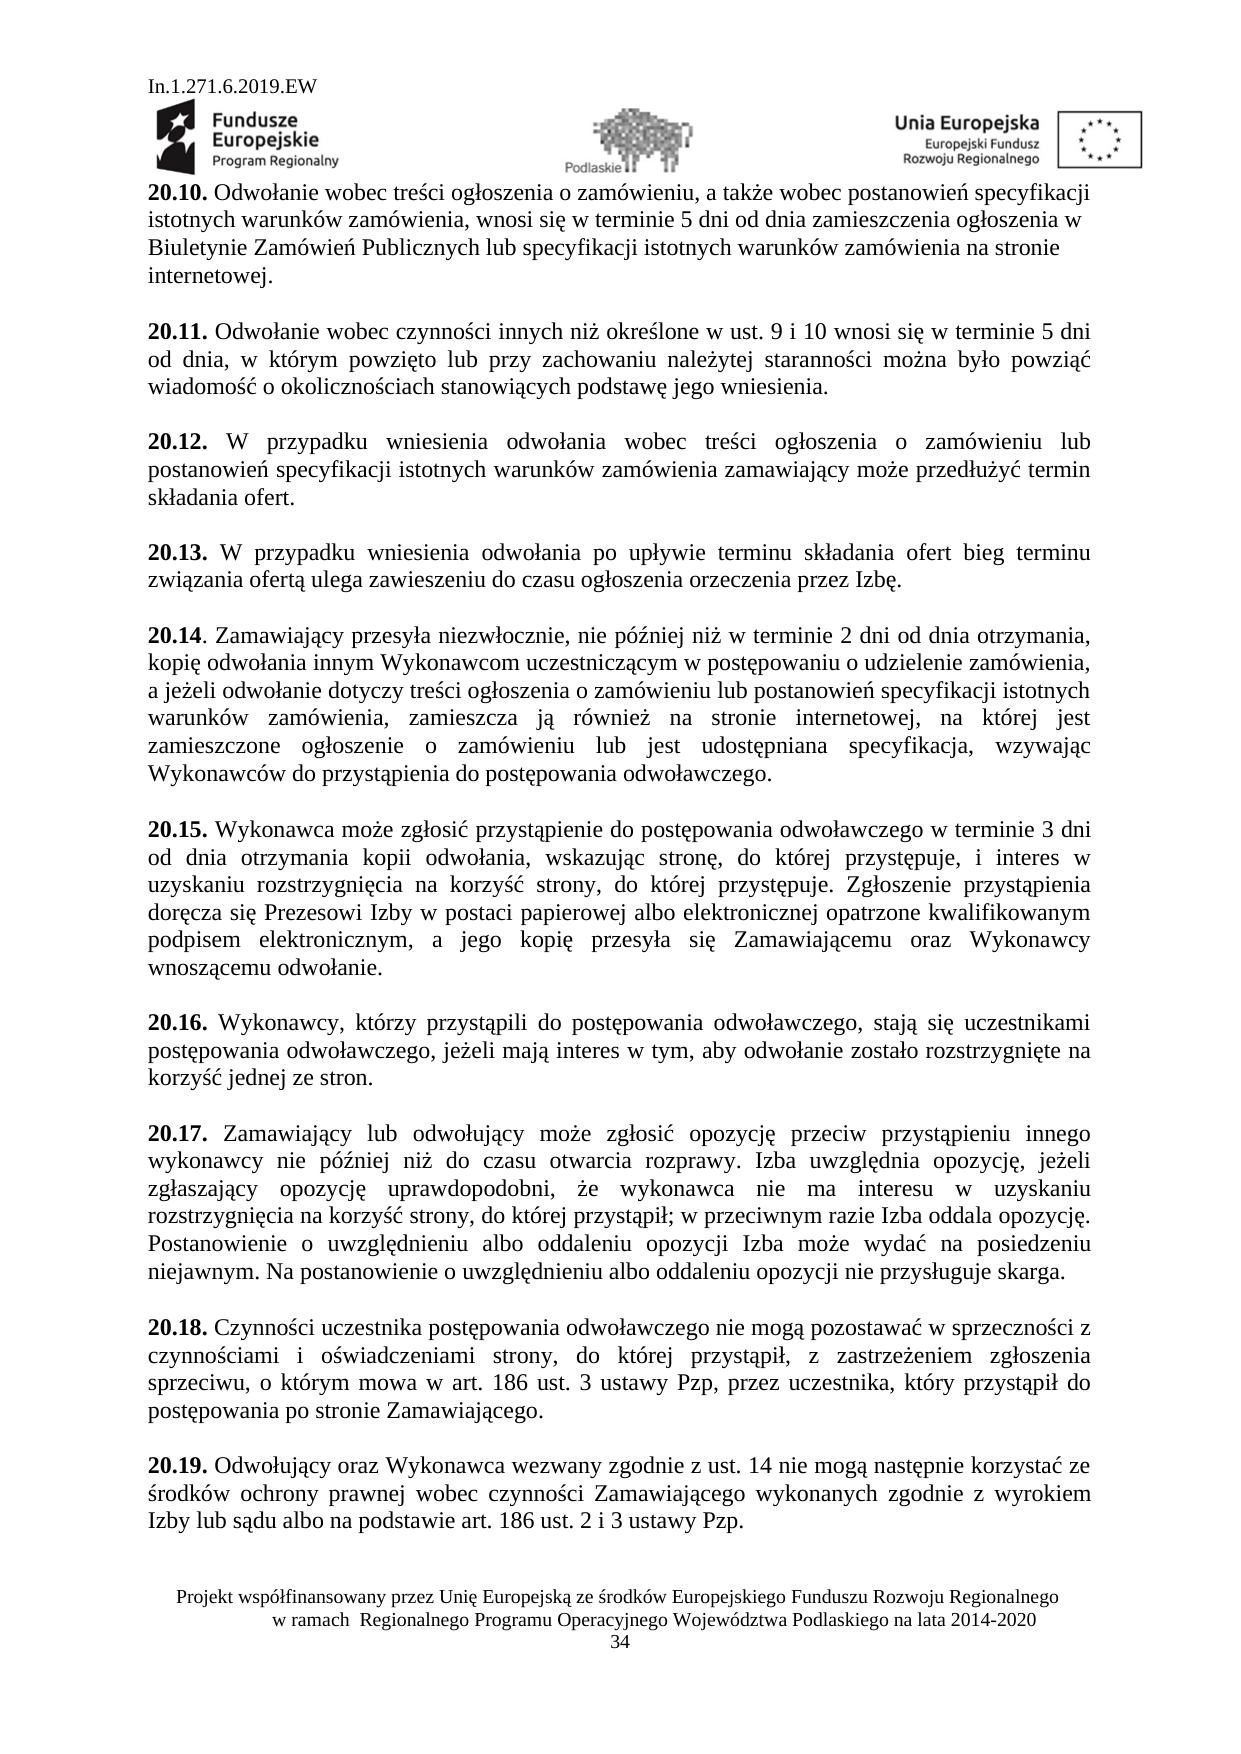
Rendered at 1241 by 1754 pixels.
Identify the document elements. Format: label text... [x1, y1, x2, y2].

text 20.18. Czynności uczestnika postępowania odwoławczego nie mogą pozostawać w sprzeczności z czynnościami i oświadczeniami strony, do której przystąpił, z zastrzeżeniem zgłoszenia sprzeciwu, o którym mowa w art. 186 ust. 3 ustawy Pzp, przez uczestnika, który przystąpił do postępowania po stronie Zamawiającego. [148, 1313, 1092, 1423]
text 20.11. Odwołanie wobec czynności innych niż określone w ust. 9 i 10 wnosi się w terminie 5 dni od dnia, w którym powzięto lub przy zachowaniu należytej staranności można było powziąć wiadomość o okolicznościach stanowiących podstawę jego wniesienia. [148, 317, 1092, 400]
text 20.12. W przypadku wniesienia odwołania wobec treści ogłoszenia o zamówieniu lub postanowień specyfikacji istotnych warunków zamówienia zamawiający może przedłużyć termin składania ofert. [148, 427, 1092, 510]
text 20.13. W przypadku wniesienia odwołania po upływie terminu składania ofert bieg terminu związania ofertą ulega zawieszeniu do czasu ogłoszenia orzeczenia przez Izbę. [148, 538, 1092, 593]
text 20.15. Wykonawca może zgłosić przystąpienie do postępowania odwoławczego w terminie 3 dni od dnia otrzymania kopii odwołania, wskazując stronę, do której przystępuje, i interes w uzyskaniu rozstrzygnięcia na korzyść strony, do której przystępuje. Zgłoszenie przystąpienia doręcza się Prezesowi Izby w postaci papierowej albo elektronicznej opatrzone kwalifikowanym podpisem elektronicznym, a jego kopię przesyła się Zamawiającemu oraz Wykonawcy wnoszącemu odwołanie. [148, 815, 1092, 981]
text 20.17. Zamawiający lub odwołujący może zgłosić opozycję przeciw przystąpieniu innego wykonawcy nie później niż do czasu otwarcia rozprawy. Izba uwzględnia opozycję, jeżeli zgłaszający opozycję uprawdopodobni, że wykonawca nie ma interesu w uzyskaniu rozstrzygnięcia na korzyść strony, do której przystąpił; w przeciwnym razie Izba oddala opozycję. Postanowienie o uwzględnieniu albo oddaleniu opozycji Izba może wydać na posiedzeniu niejawnym. Na postanowienie o uwzględnieniu albo oddaleniu opozycji nie przysługuje skarga. [148, 1119, 1092, 1284]
text 20.19. Odwołujący oraz Wykonawca wezwany zgodnie z ust. 14 nie mogą następnie korzystać ze środków ochrony prawnej wobec czynności Zamawiającego wykonanych zgodnie z wyrokiem Izby lub sądu albo na podstawie art. 186 ust. 2 i 3 ustawy Pzp. [148, 1451, 1092, 1534]
text 20.16. Wykonawcy, którzy przystąpili do postępowania odwoławczego, stają się uczestnikami postępowania odwoławczego, jeżeli mają interes w tym, aby odwołanie zostało rozstrzygnięte na korzyść jednej ze stron. [148, 1008, 1092, 1091]
text 20.14. Zamawiający przesyła niezwłocznie, nie później niż w terminie 2 dni od dnia otrzymania, kopię odwołania innym Wykonawcom uczestniczącym w postępowaniu o udzielenie zamówienia, a jeżeli odwołanie dotyczy treści ogłoszenia o zamówieniu lub postanowień specyfikacji istotnych warunków zamówienia, zamieszcza ją również na stronie internetowej, na której jest zamieszczone ogłoszenie o zamówieniu lub jest udostępniana specyfikacja, wzywając Wykonawców do przystąpienia do postępowania odwoławczego. [148, 621, 1092, 786]
text 20.10. Odwołanie wobec treści ogłoszenia o zamówieniu, a także wobec postanowień specyfikacji istotnych warunków zamówienia, wnosi się w terminie 5 dni od dnia zamieszczenia ogłoszenia w Biuletynie Zamówień Publicznych lub specyfikacji istotnych warunków zamówienia na stronie internetowej. [148, 178, 1092, 288]
